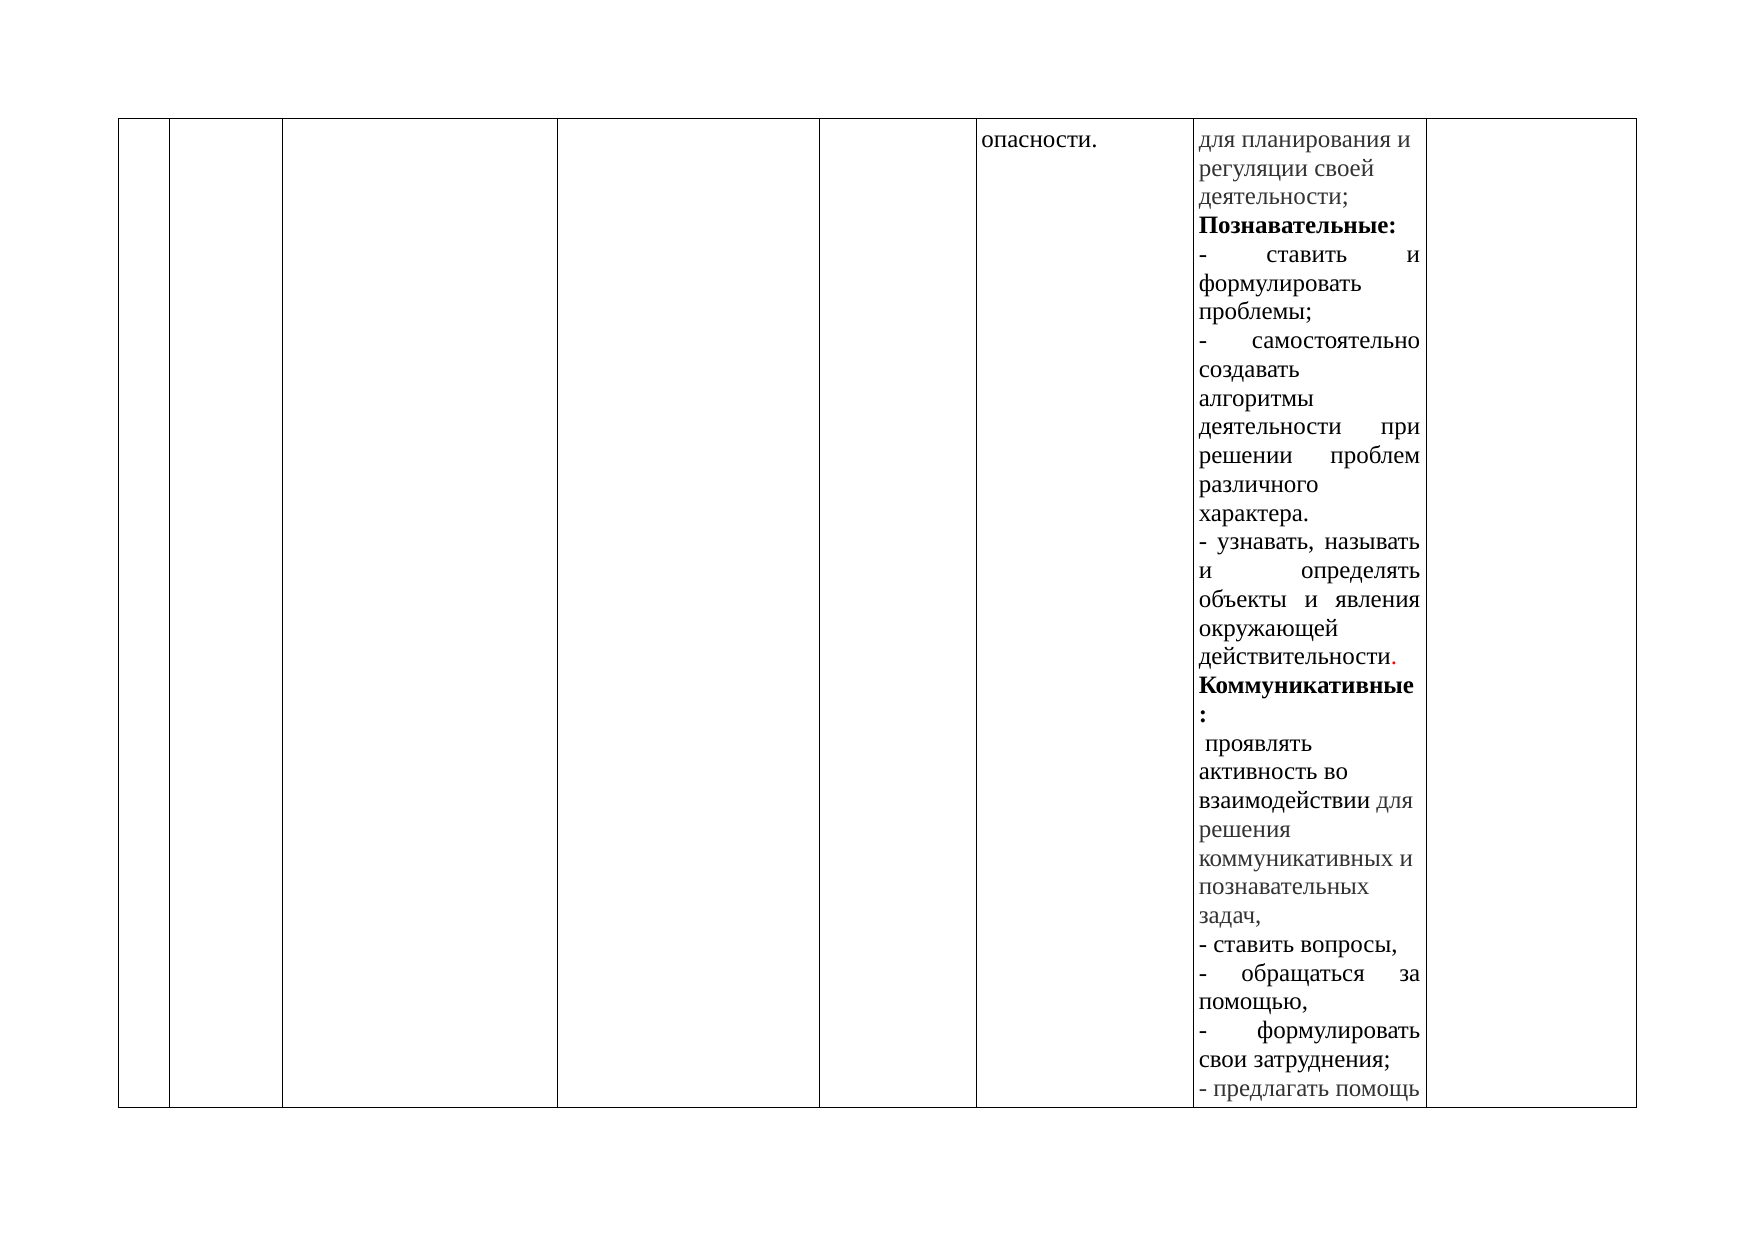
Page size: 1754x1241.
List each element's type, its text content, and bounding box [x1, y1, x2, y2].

table_cell опасности. [977, 119, 1193, 1107]
table_cell [119, 119, 169, 1107]
table_cell [1427, 119, 1636, 1107]
table_cell для планирования и регуляции своей деятельности; Познавательные: - ставить и формулировать проблемы; - самостоятельно создавать алгоритмы деятельности при решении проблем различного характера. - узнавать, называть и определять объекты и явления окружающей действительности. Коммуникативные: проявлять активность во взаимодействии для решения коммуникативных и познавательных задач, - ставить вопросы, - обращаться за помощью, - формулировать свои затруднения; - предлагать помощь [1194, 119, 1426, 1107]
table_cell [170, 119, 282, 1107]
table_cell [820, 119, 976, 1107]
table_cell [283, 119, 557, 1107]
table_cell [558, 119, 819, 1107]
